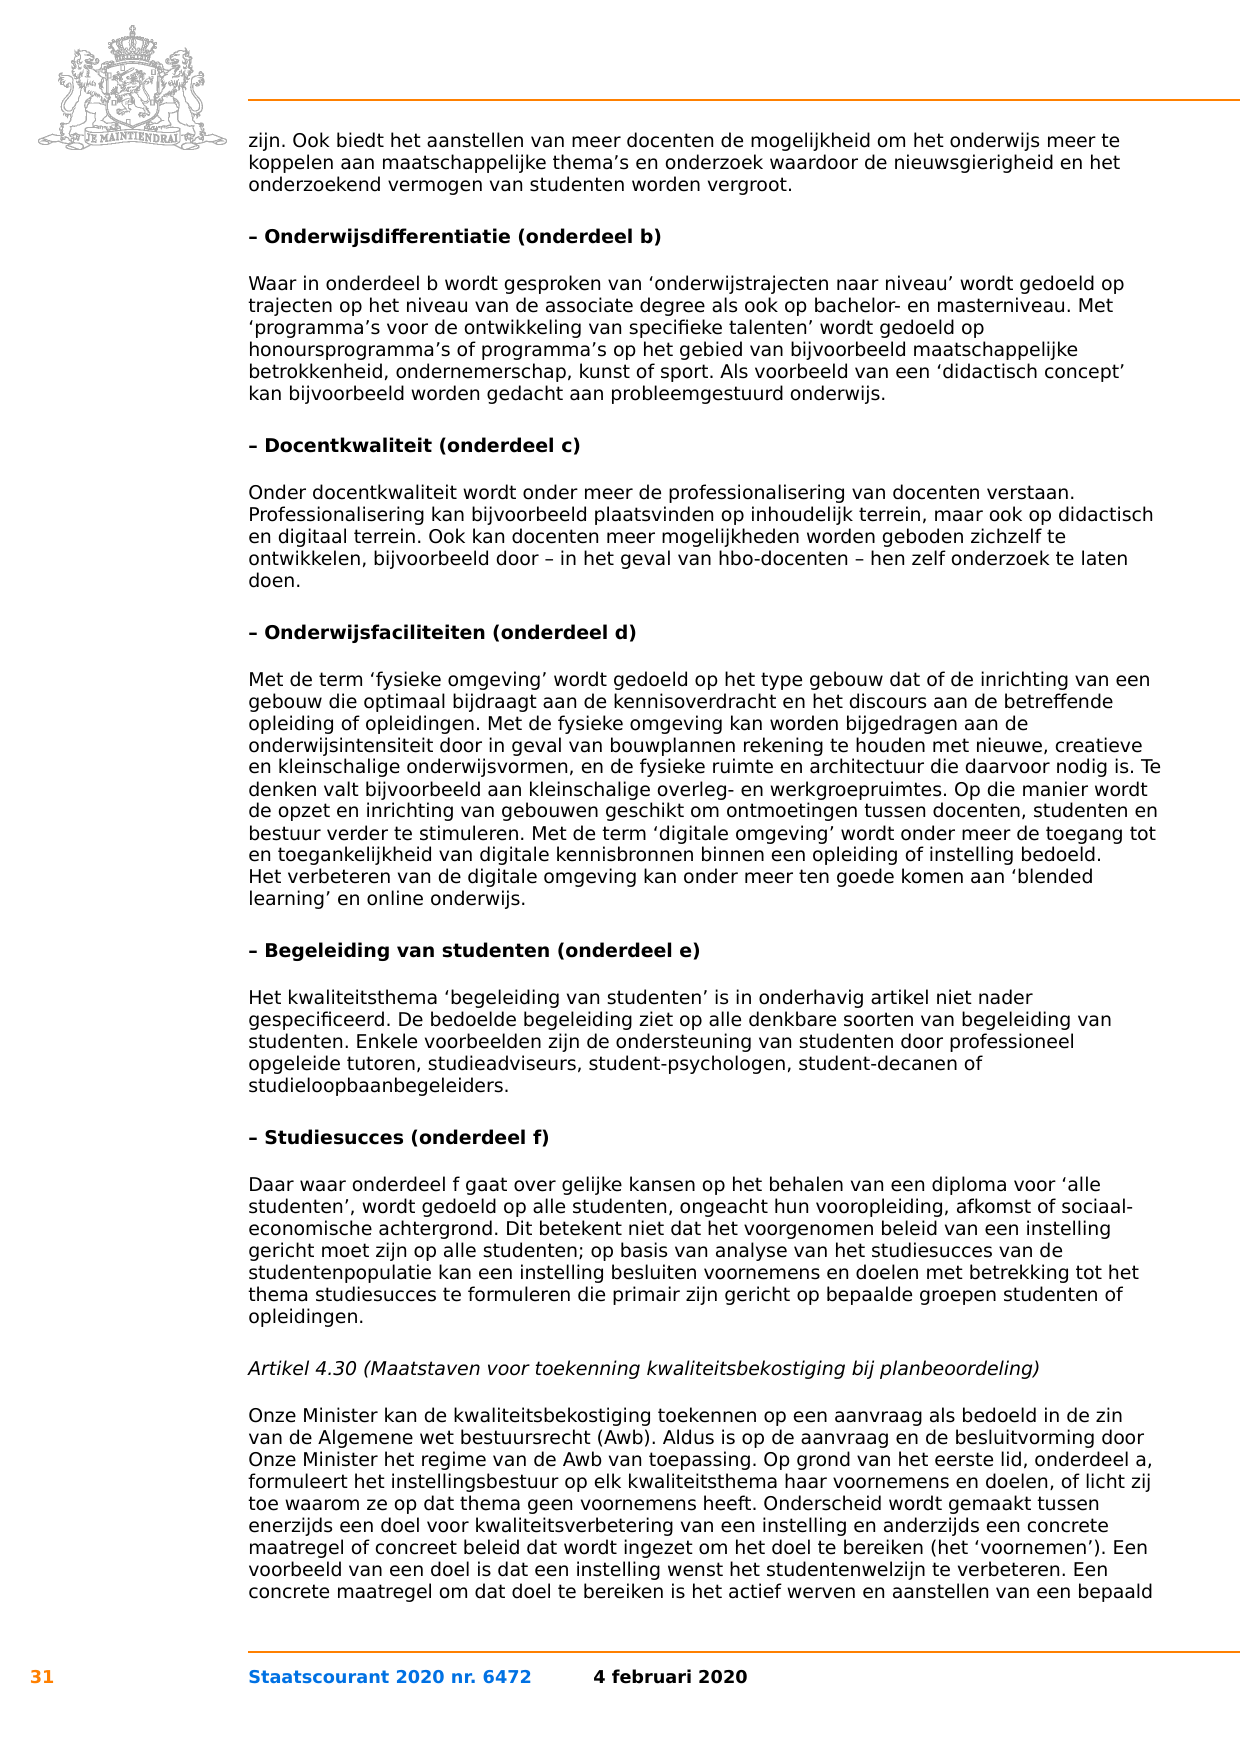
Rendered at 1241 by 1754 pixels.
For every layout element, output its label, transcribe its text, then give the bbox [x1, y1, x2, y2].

text Met de term ‘fysieke omgeving’ wordt gedoeld op het type gebouw dat of de inrichting van een gebouw die optimaal bijdraagt aan de kennisoverdracht en het discours aan de betreffende opleiding of opleidingen. Met de fysieke omgeving kan worden bijgedragen aan de onderwijsintensiteit door in geval van bouwplannen rekening te houden met nieuwe, creatieve en kleinschalige onderwijsvormen, en de fysieke ruimte en architectuur die daarvoor nodig is. Te denken valt bijvoorbeeld aan kleinschalige overleg- en werkgroepruimtes. Op die manier wordt de opzet en inrichting van gebouwen geschikt om ontmoetingen tussen docenten, studenten en bestuur verder te stimuleren. Met de term ‘digitale omgeving’ wordt onder meer de toegang tot en toegankelijkheid van digitale kennisbronnen binnen een opleiding of instelling bedoeld. [248, 668, 1163, 866]
text Het verbeteren van de digitale omgeving kan onder meer ten goede komen aan ‘blended learning’ en online onderwijs. [248, 866, 1163, 910]
subtitle – Onderwijsfaciliteiten (onderdeel d) [248, 622, 1163, 643]
text Onder docentkwaliteit wordt onder meer de professionalisering van docenten verstaan. Professionalisering kan bijvoorbeeld plaatsvinden op inhoudelijk terrein, maar ook op didactisch en digitaal terrein. Ook kan docenten meer mogelijkheden worden geboden zichzelf te ontwikkelen, bijvoorbeeld door – in het geval van hbo-docenten – hen zelf onderzoek te laten doen. [248, 482, 1163, 592]
subtitle – Begeleiding van studenten (onderdeel e) [248, 940, 1163, 962]
subtitle – Onderwijsdifferentiatie (onderdeel b) [248, 226, 1163, 248]
text Onze Minister kan de kwaliteitsbekostiging toekennen op een aanvraag als bedoeld in de zin van de Algemene wet bestuursrecht (Awb). Aldus is op de aanvraag en de besluitvorming door Onze Minister het regime van de Awb van toepassing. Op grond van het eerste lid, onderdeel a, formuleert het instellingsbestuur op elk kwaliteitsthema haar voornemens en doelen, of licht zij toe waarom ze op dat thema geen voornemens heeft. Onderscheid wordt gemaakt tussen enerzijds een doel voor kwaliteitsverbetering van een instelling en anderzijds een concrete maatregel of concreet beleid dat wordt ingezet om het doel te bereiken (het ‘voornemen’). Een voorbeeld van een doel is dat een instelling wenst het studentenwelzijn te verbeteren. Een concrete maatregel om dat doel te bereiken is het actief werven en aanstellen van een bepaald [248, 1405, 1163, 1603]
subtitle – Studiesucces (onderdeel f) [248, 1127, 1163, 1149]
text Daar waar onderdeel f gaat over gelijke kansen op het behalen van een diploma voor ‘alle studenten’, wordt gedoeld op alle studenten, ongeacht hun vooropleiding, afkomst of sociaal-economische achtergrond. Dit betekent niet dat het voorgenomen beleid van een instelling gericht moet zijn op alle studenten; op basis van analyse van het studiesucces van de studentenpopulatie kan een instelling besluiten voornemens en doelen met betrekking tot het thema studiesucces te formuleren die primair zijn gericht op bepaalde groepen studenten of opleidingen. [248, 1174, 1163, 1328]
subtitle – Docentkwaliteit (onderdeel c) [248, 435, 1163, 457]
picture [38, 25, 227, 150]
text zijn. Ook biedt het aanstellen van meer docenten de mogelijkheid om het onderwijs meer te koppelen aan maatschappelijke thema’s en onderzoek waardoor de nieuwsgierigheid en het onderzoekend vermogen van studenten worden vergroot. [248, 130, 1163, 196]
subtitle Artikel 4.30 (Maatstaven voor toekenning kwaliteitsbekostiging bij planbeoordeling) [248, 1358, 1163, 1380]
text Het kwaliteitsthema ‘begeleiding van studenten’ is in onderhavig artikel niet nader gespecificeerd. De bedoelde begeleiding ziet op alle denkbare soorten van begeleiding van studenten. Enkele voorbeelden zijn de ondersteuning van studenten door professioneel opgeleide tutoren, studieadviseurs, student-psychologen, student-decanen of studieloopbaanbegeleiders. [248, 987, 1163, 1097]
text Waar in onderdeel b wordt gesproken van ‘onderwijstrajecten naar niveau’ wordt gedoeld op trajecten op het niveau van de associate degree als ook op bachelor- en masterniveau. Met ‘programma’s voor de ontwikkeling van specifieke talenten’ wordt gedoeld op honoursprogramma’s of programma’s op het gebied van bijvoorbeeld maatschappelijke betrokkenheid, ondernemerschap, kunst of sport. Als voorbeeld van een ‘didactisch concept’ kan bijvoorbeeld worden gedacht aan probleemgestuurd onderwijs. [248, 273, 1163, 405]
